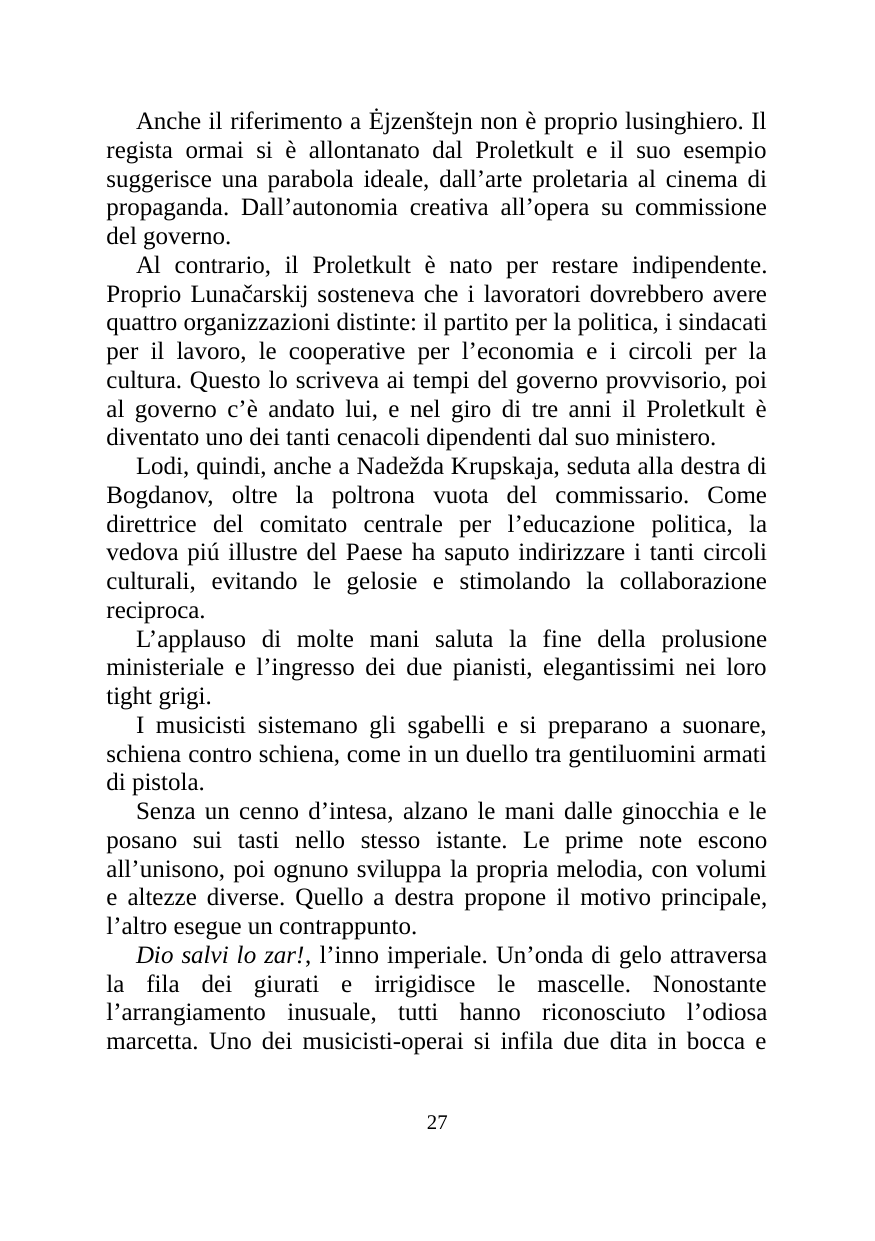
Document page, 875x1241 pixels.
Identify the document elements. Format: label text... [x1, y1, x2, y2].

text I musicisti sistemano gli sgabelli e si preparano a suonare, schiena contro schiena, come in un duello tra gentiluomini armati di pistola. [106, 710, 768, 796]
text Al contrario, il Proletkult è nato per restare indipendente. Proprio Lunačarskij sosteneva che i lavoratori dovrebbero avere quattro organizzazioni distinte: il partito per la politica, i sindacati per il lavoro, le cooperative per l’economia e i circoli per la cultura. Questo lo scriveva ai tempi del governo provvisorio, poi al governo c’è andato lui, e nel giro di tre anni il Proletkult è diventato uno dei tanti cenacoli dipendenti dal suo ministero. [106, 250, 768, 451]
text Senza un cenno d’intesa, alzano le mani dalle ginocchia e le posano sui tasti nello stesso istante. Le prime note escono all’unisono, poi ognuno sviluppa la propria melodia, con volumi e altezze diverse. Quello a destra propone il motivo principale, l’altro esegue un contrappunto. [106, 796, 768, 940]
text Lodi, quindi, anche a Nadežda Krupskaja, seduta alla destra di Bogdanov, oltre la poltrona vuota del commissario. Come direttrice del comitato centrale per l’educazione politica, la vedova piú illustre del Paese ha saputo indirizzare i tanti circoli culturali, evitando le gelosie e stimolando la collaborazione reciproca. [106, 451, 768, 624]
text L’applauso di molte mani saluta la fine della prolusione ministeriale e l’ingresso dei due pianisti, elegantissimi nei loro tight grigi. [106, 624, 768, 710]
text Anche il riferimento a Ėjzenštejn non è proprio lusinghiero. Il regista ormai si è allontanato dal Proletkult e il suo esempio suggerisce una parabola ideale, dall’arte proletaria al cinema di propaganda. Dall’autonomia creativa all’opera su commissione del governo. [106, 106, 768, 250]
text Dio salvi lo zar!, l’inno imperiale. Un’onda di gelo attraversa la fila dei giurati e irrigidisce le mascelle. Nonostante l’arrangiamento inusuale, tutti hanno riconosciuto l’odiosa marcetta. Uno dei musicisti-operai si infila due dita in bocca e [106, 940, 768, 1055]
